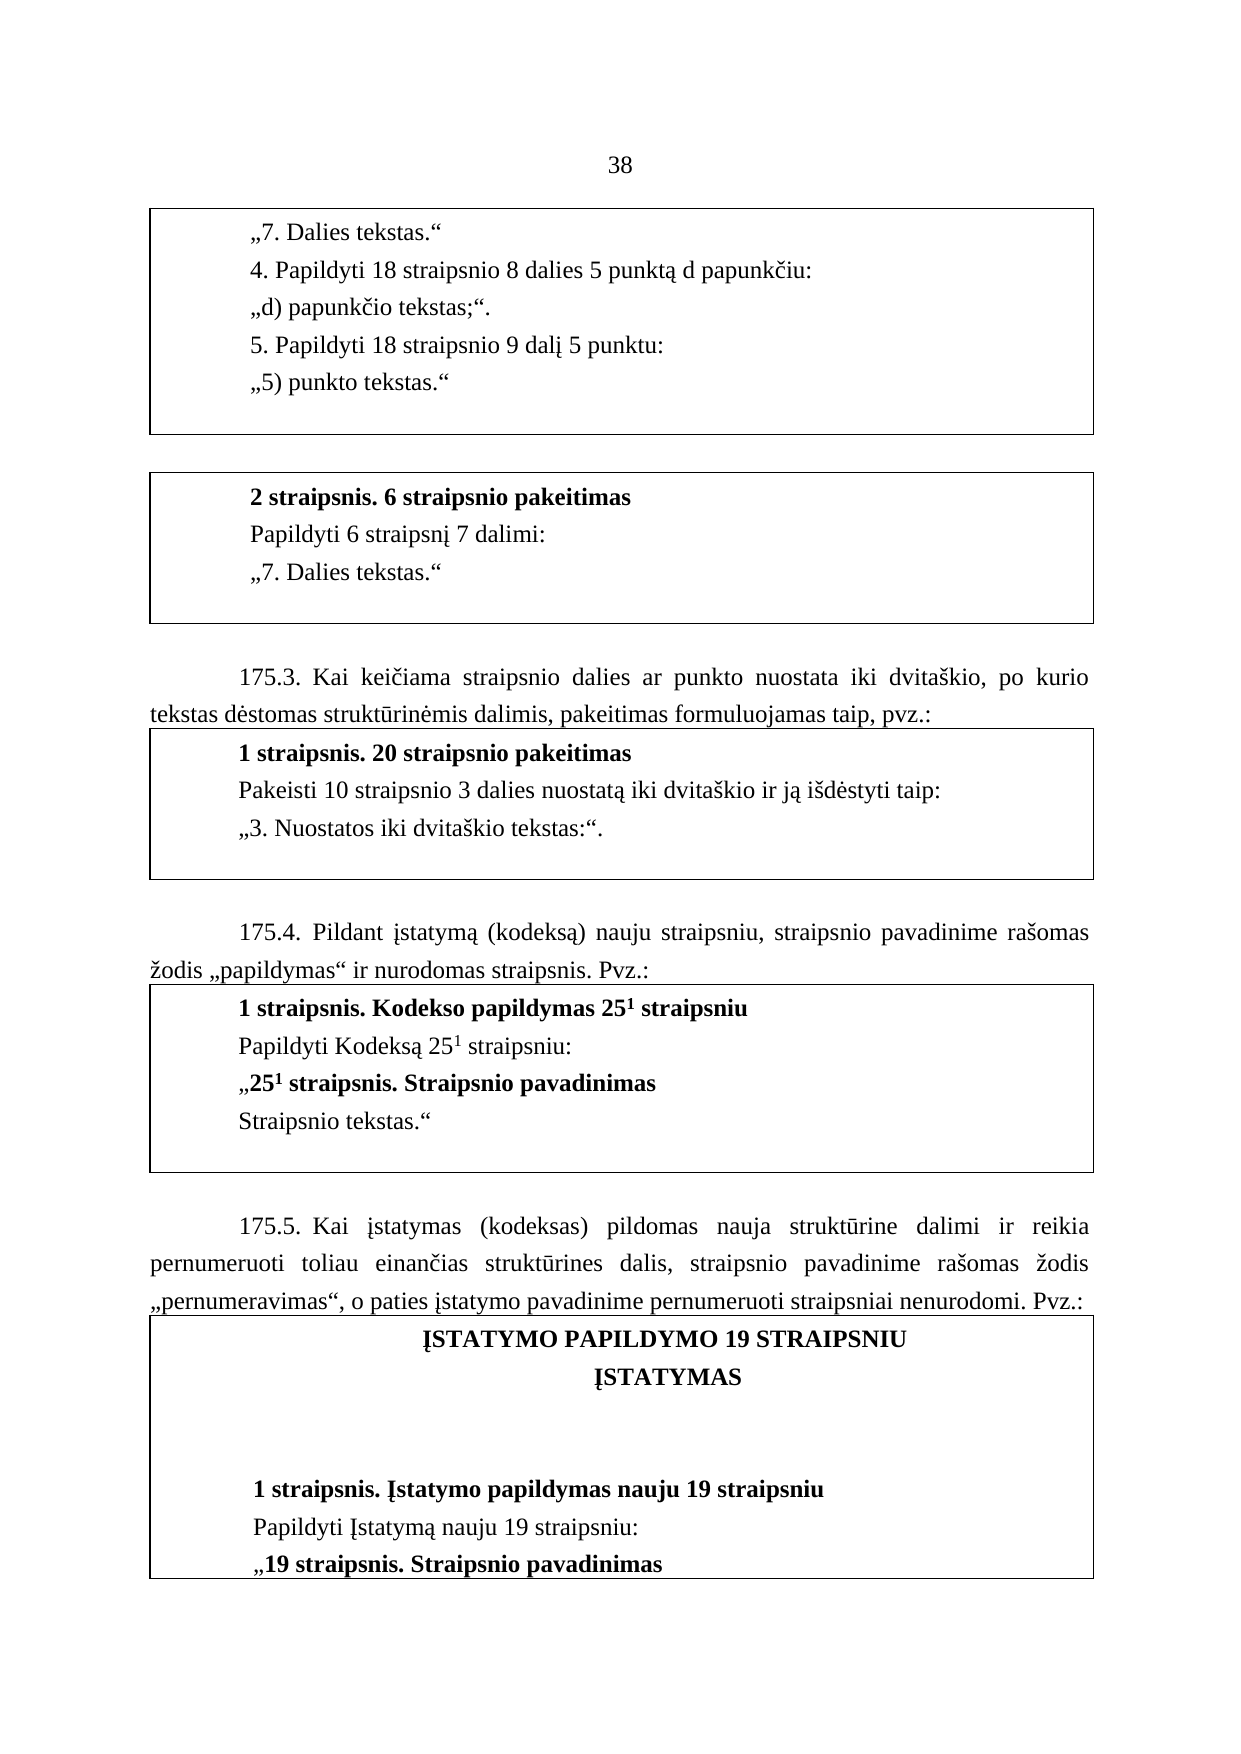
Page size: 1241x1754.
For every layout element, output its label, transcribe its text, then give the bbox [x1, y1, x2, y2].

table_header ĮSTATYMO PAPILDYMO 19 STRAIPSNIU ĮSTATYMAS 1 straipsnis. Įstatymo papildymas nauju 19 straipsniu Papildyti Įstatymą nauju 19 straipsniu: „19 straipsnis. Straipsnio pavadinimas [151, 1316, 1093, 1578]
text 175.3. Kai keičiama straipsnio dalies ar punkto nuostata iki dvitaškio, po kurio tekstas dėstomas struktūrinėmis dalimis, pakeitimas formuluojamas taip, pvz.: [150, 653, 1090, 728]
table_header „7. Dalies tekstas.“ 4. Papildyti 18 straipsnio 8 dalies 5 punktą d papunkčiu: „d) papunkčio tekstas;“. 5. Papildyti 18 straipsnio 9 dalį 5 punktu: „5) punkto tekstas.“ [151, 209, 1093, 433]
text 175.5. Kai įstatymas (kodeksas) pildomas nauja struktūrine dalimi ir reikia pernumeruoti toliau einančias struktūrines dalis, straipsnio pavadinime rašomas žodis „pernumeravimas“, o paties įstatymo pavadinime pernumeruoti straipsniai nenurodomi. Pvz.: [150, 1202, 1090, 1314]
table_header 1 straipsnis. 20 straipsnio pakeitimas Pakeisti 10 straipsnio 3 dalies nuostatą iki dvitaškio ir ją išdėstyti taip: „3. Nuostatos iki dvitaškio tekstas:“. [151, 729, 1093, 879]
table_header 1 straipsnis. Kodekso papildymas 251 straipsniu Papildyti Kodeksą 251 straipsniu: „251 straipsnis. Straipsnio pavadinimas Straipsnio tekstas.“ [151, 985, 1093, 1172]
table_header 2 straipsnis. 6 straipsnio pakeitimas Papildyti 6 straipsnį 7 dalimi: „7. Dalies tekstas.“ [151, 473, 1093, 623]
text 175.4. Pildant įstatymą (kodeksą) nauju straipsniu, straipsnio pavadinime rašomas žodis „papildymas“ ir nurodomas straipsnis. Pvz.: [150, 909, 1090, 984]
